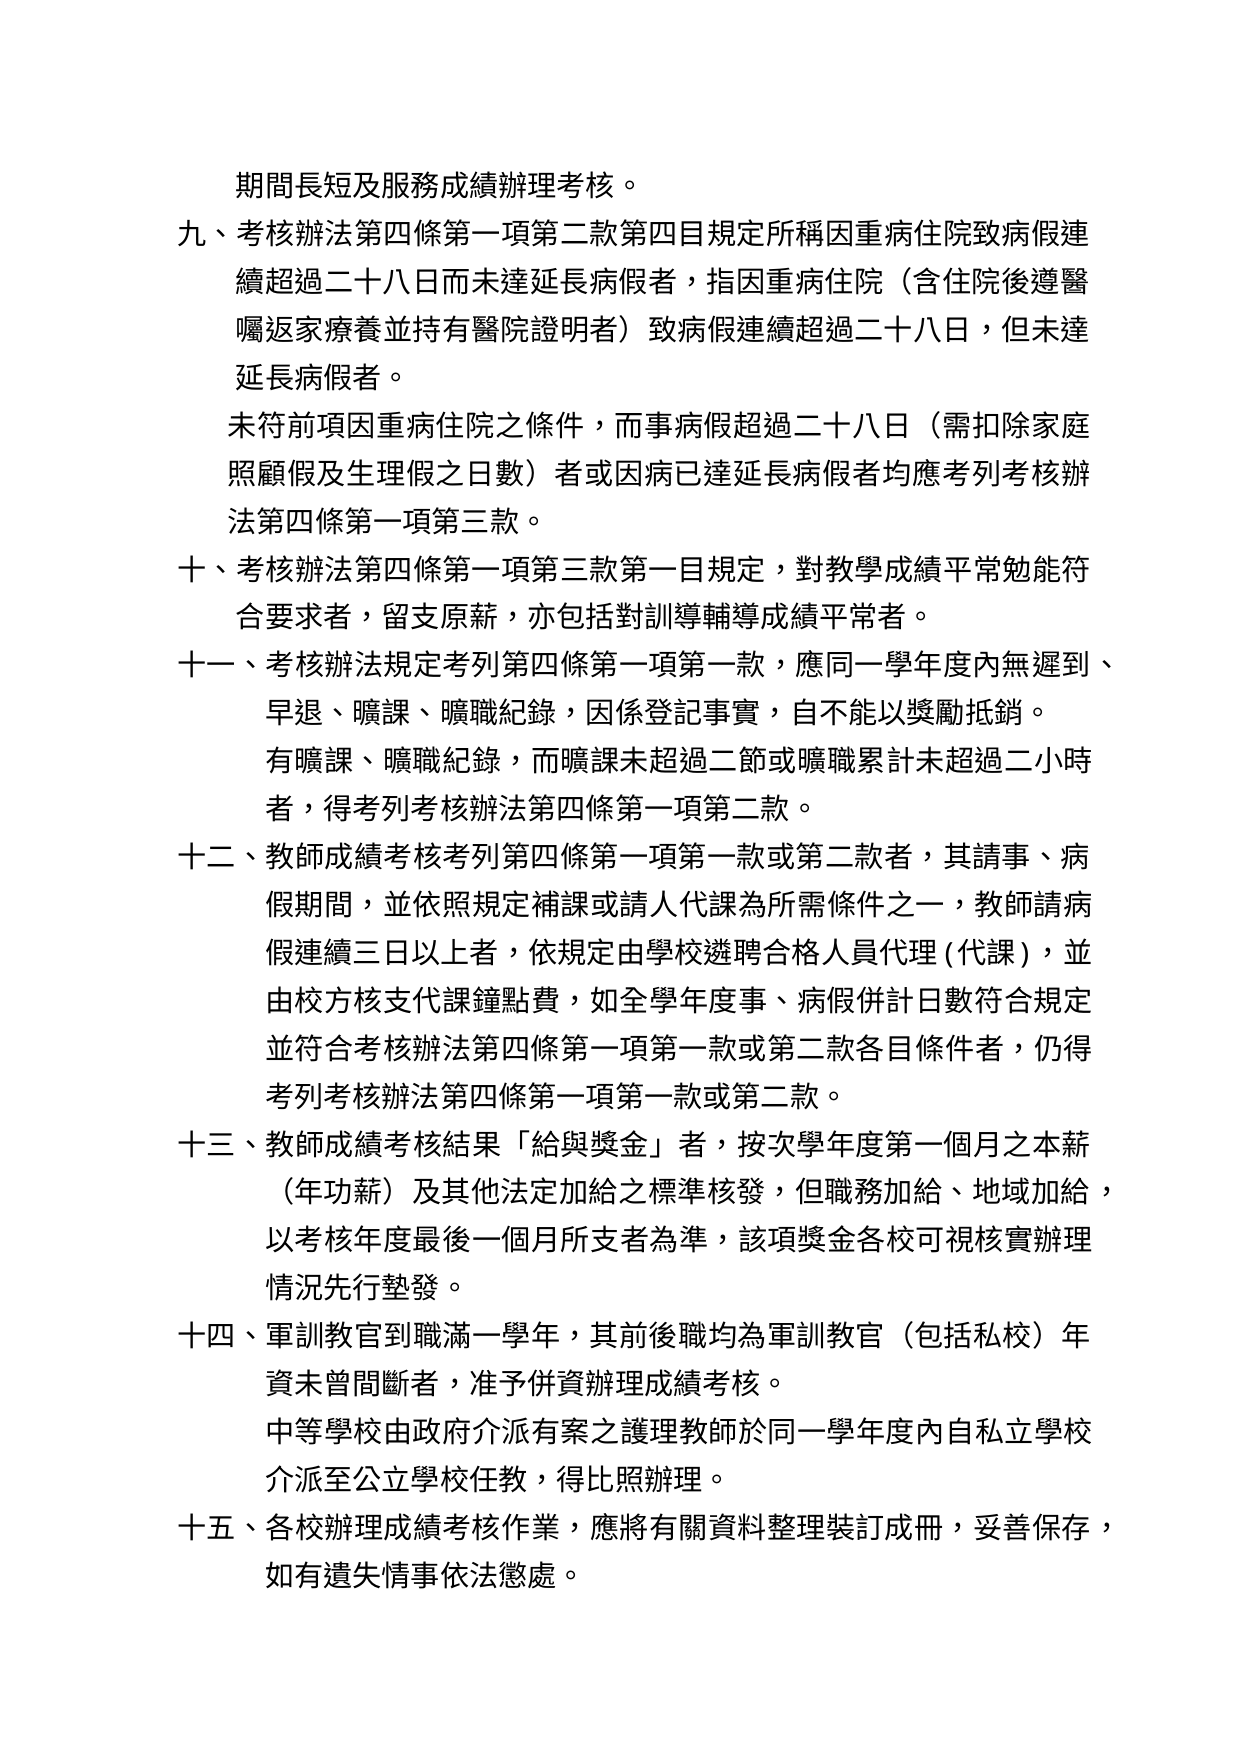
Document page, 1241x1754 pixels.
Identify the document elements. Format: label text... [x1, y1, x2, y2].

text 十五、各校辦理成績考核作業，應將有關資料整理裝訂成冊，妥善保存，如有遺失情事依法懲處。 [177, 1500, 1092, 1596]
text 未符前項因重病住院之條件，而事病假超過二十八日（需扣除家庭照顧假及生理假之日數）者或因病已達延長病假者均應考列考核辦法第四條第一項第三款。 [227, 398, 1092, 542]
text 十四、軍訓教官到職滿一學年，其前後職均為軍訓教官（包括私校）年資未曾間斷者，准予併資辦理成績考核。 [177, 1308, 1092, 1404]
text 中等學校由政府介派有案之護理教師於同一學年度內自私立學校介派至公立學校任教，得比照辦理。 [265, 1404, 1092, 1500]
text 有曠課、曠職紀錄，而曠課未超過二節或曠職累計未超過二小時者，得考列考核辦法第四條第一項第二款。 [265, 733, 1092, 829]
text 期間長短及服務成績辦理考核。 [177, 158, 1092, 206]
text 九、考核辦法第四條第一項第二款第四目規定所稱因重病住院致病假連續超過二十八日而未達延長病假者，指因重病住院（含住院後遵醫囑返家療養並持有醫院證明者）致病假連續超過二十八日，但未達延長病假者。 [177, 206, 1092, 398]
text 十、考核辦法第四條第一項第三款第一目規定，對教學成績平常勉能符合要求者，留支原薪，亦包括對訓導輔導成績平常者。 [177, 542, 1092, 637]
text 十一、考核辦法規定考列第四條第一項第一款，應同一學年度內無遲到、早退、曠課、曠職紀錄，因係登記事實，自不能以獎勵抵銷。 [177, 637, 1092, 733]
text 十三、教師成績考核結果「給與獎金」者，按次學年度第一個月之本薪（年功薪）及其他法定加給之標準核發，但職務加給、地域加給，以考核年度最後一個月所支者為準，該項獎金各校可視核實辦理情況先行墊發。 [177, 1117, 1092, 1308]
text 十二、教師成績考核考列第四條第一項第一款或第二款者，其請事、病假期間，並依照規定補課或請人代課為所需條件之一，教師請病假連續三日以上者，依規定由學校遴聘合格人員代理(代課)，並由校方核支代課鐘點費，如全學年度事、病假併計日數符合規定並符合考核辦法第四條第一項第一款或第二款各目條件者，仍得考列考核辦法第四條第一項第一款或第二款。 [177, 829, 1092, 1117]
